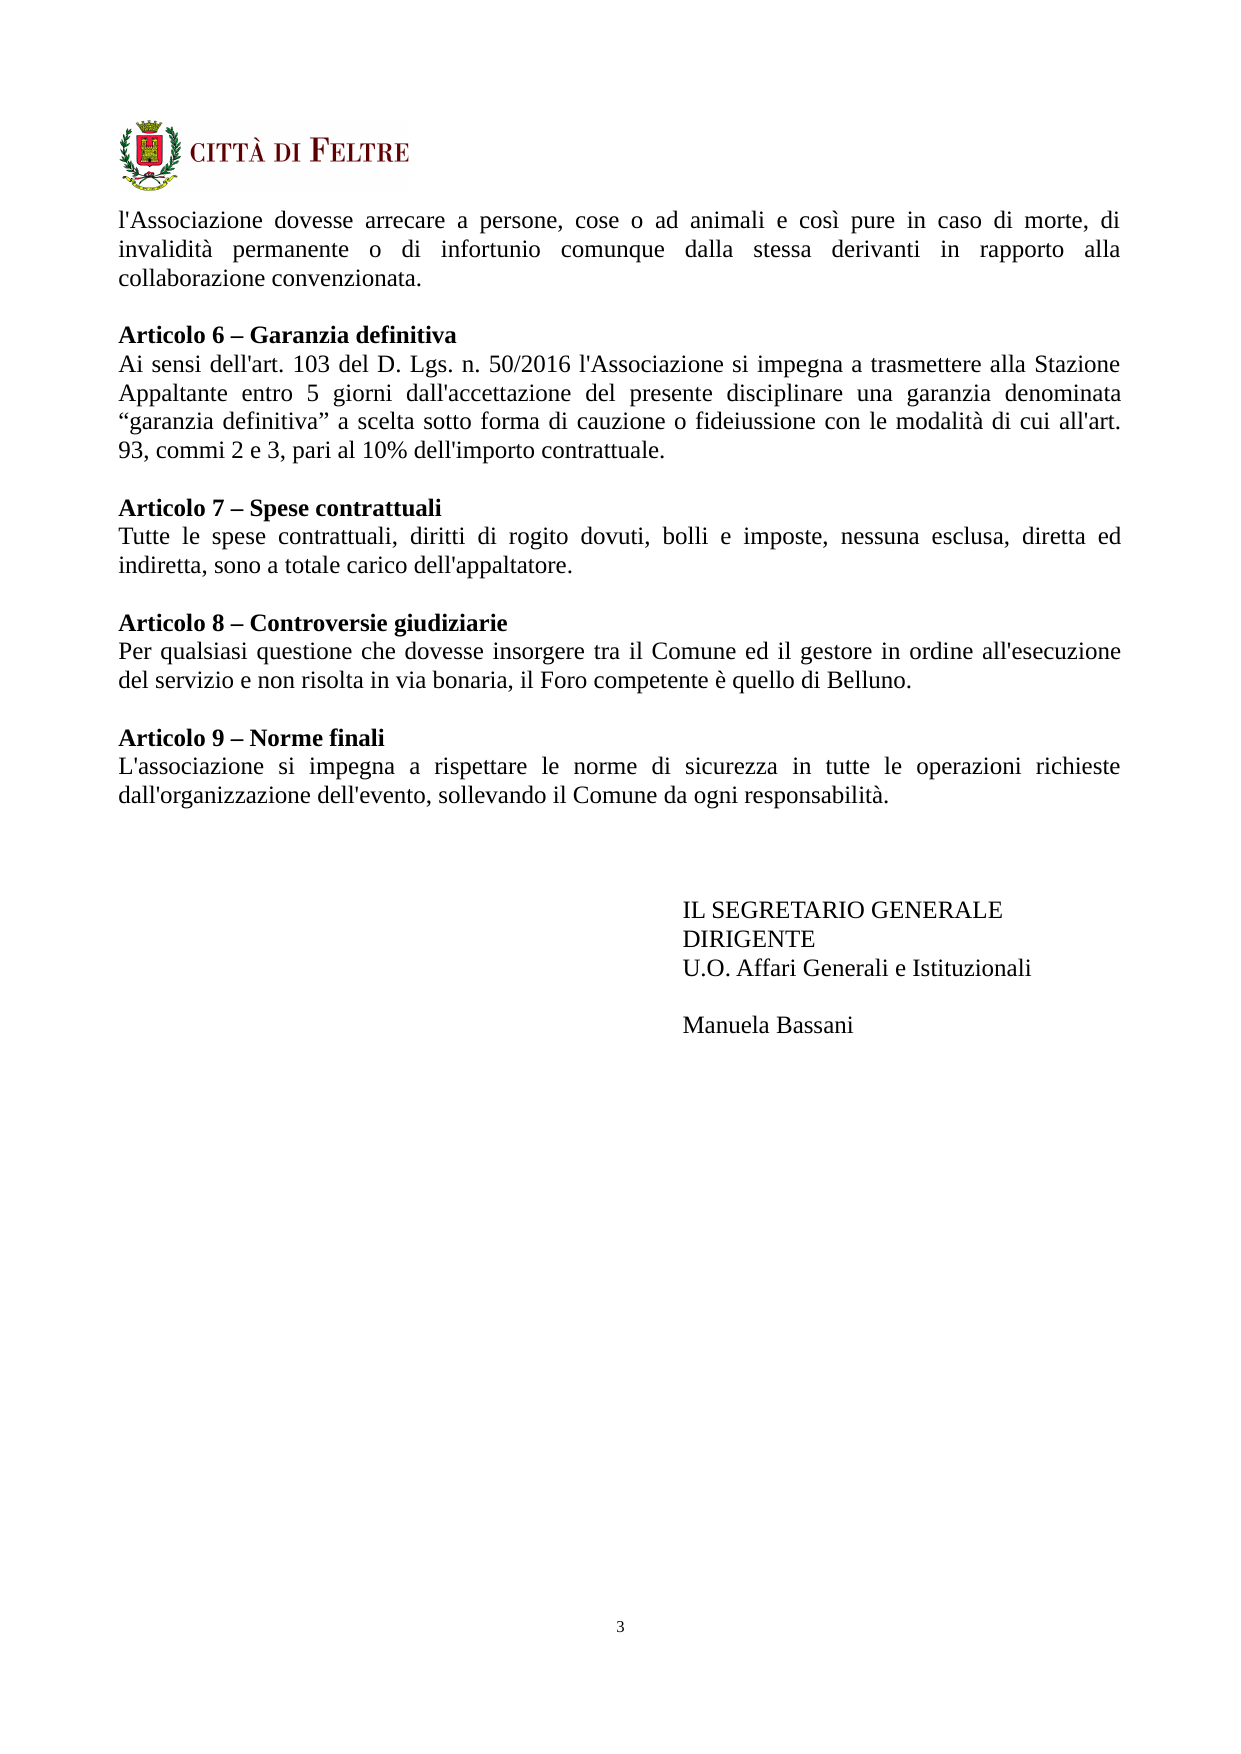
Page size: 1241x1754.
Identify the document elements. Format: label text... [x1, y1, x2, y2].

text l'Associazione dovesse arrecare a persone, cose o ad animali e così pure in caso di morte, di invalidità permanente o di infortunio comunque dalla stessa derivanti in rapporto alla collaborazione convenzionata. [118, 205, 1122, 291]
text Per qualsiasi questione che dovesse insorgere tra il Comune ed il gestore in ordine all'esecuzione del servizio e non risolta in via bonaria, il Foro competente è quello di Belluno. [118, 636, 1122, 694]
text IL SEGRETARIO GENERALE [682, 895, 1122, 924]
picture [119, 120, 409, 191]
text Articolo 8 – Controversie giudiziarie [118, 608, 1122, 636]
text Ai sensi dell'art. 103 del D. Lgs. n. 50/2016 l'Associazione si impegna a trasmettere alla Stazione Appaltante entro 5 giorni dall'accettazione del presente disciplinare una garanzia denominata “garanzia definitiva” a scelta sotto forma di cauzione o fideiussione con le modalità di cui all'art. 93, commi 2 e 3, pari al 10% dell'importo contrattuale. [118, 349, 1122, 464]
text Manuela Bassani [682, 1010, 1122, 1039]
text U.O. Affari Generali e Istituzionali [682, 953, 1122, 981]
text Articolo 7 – Spese contrattuali [118, 493, 1122, 521]
text Articolo 9 – Norme finali [118, 723, 1122, 751]
text L'associazione si impegna a rispettare le norme di sicurezza in tutte le operazioni richieste dall'organizzazione dell'evento, sollevando il Comune da ogni responsabilità. [118, 751, 1122, 809]
text DIRIGENTE [682, 924, 1122, 953]
text Tutte le spese contrattuali, diritti di rogito dovuti, bolli e imposte, nessuna esclusa, diretta ed indiretta, sono a totale carico dell'appaltatore. [118, 521, 1122, 579]
text Articolo 6 – Garanzia definitiva [118, 320, 1122, 349]
